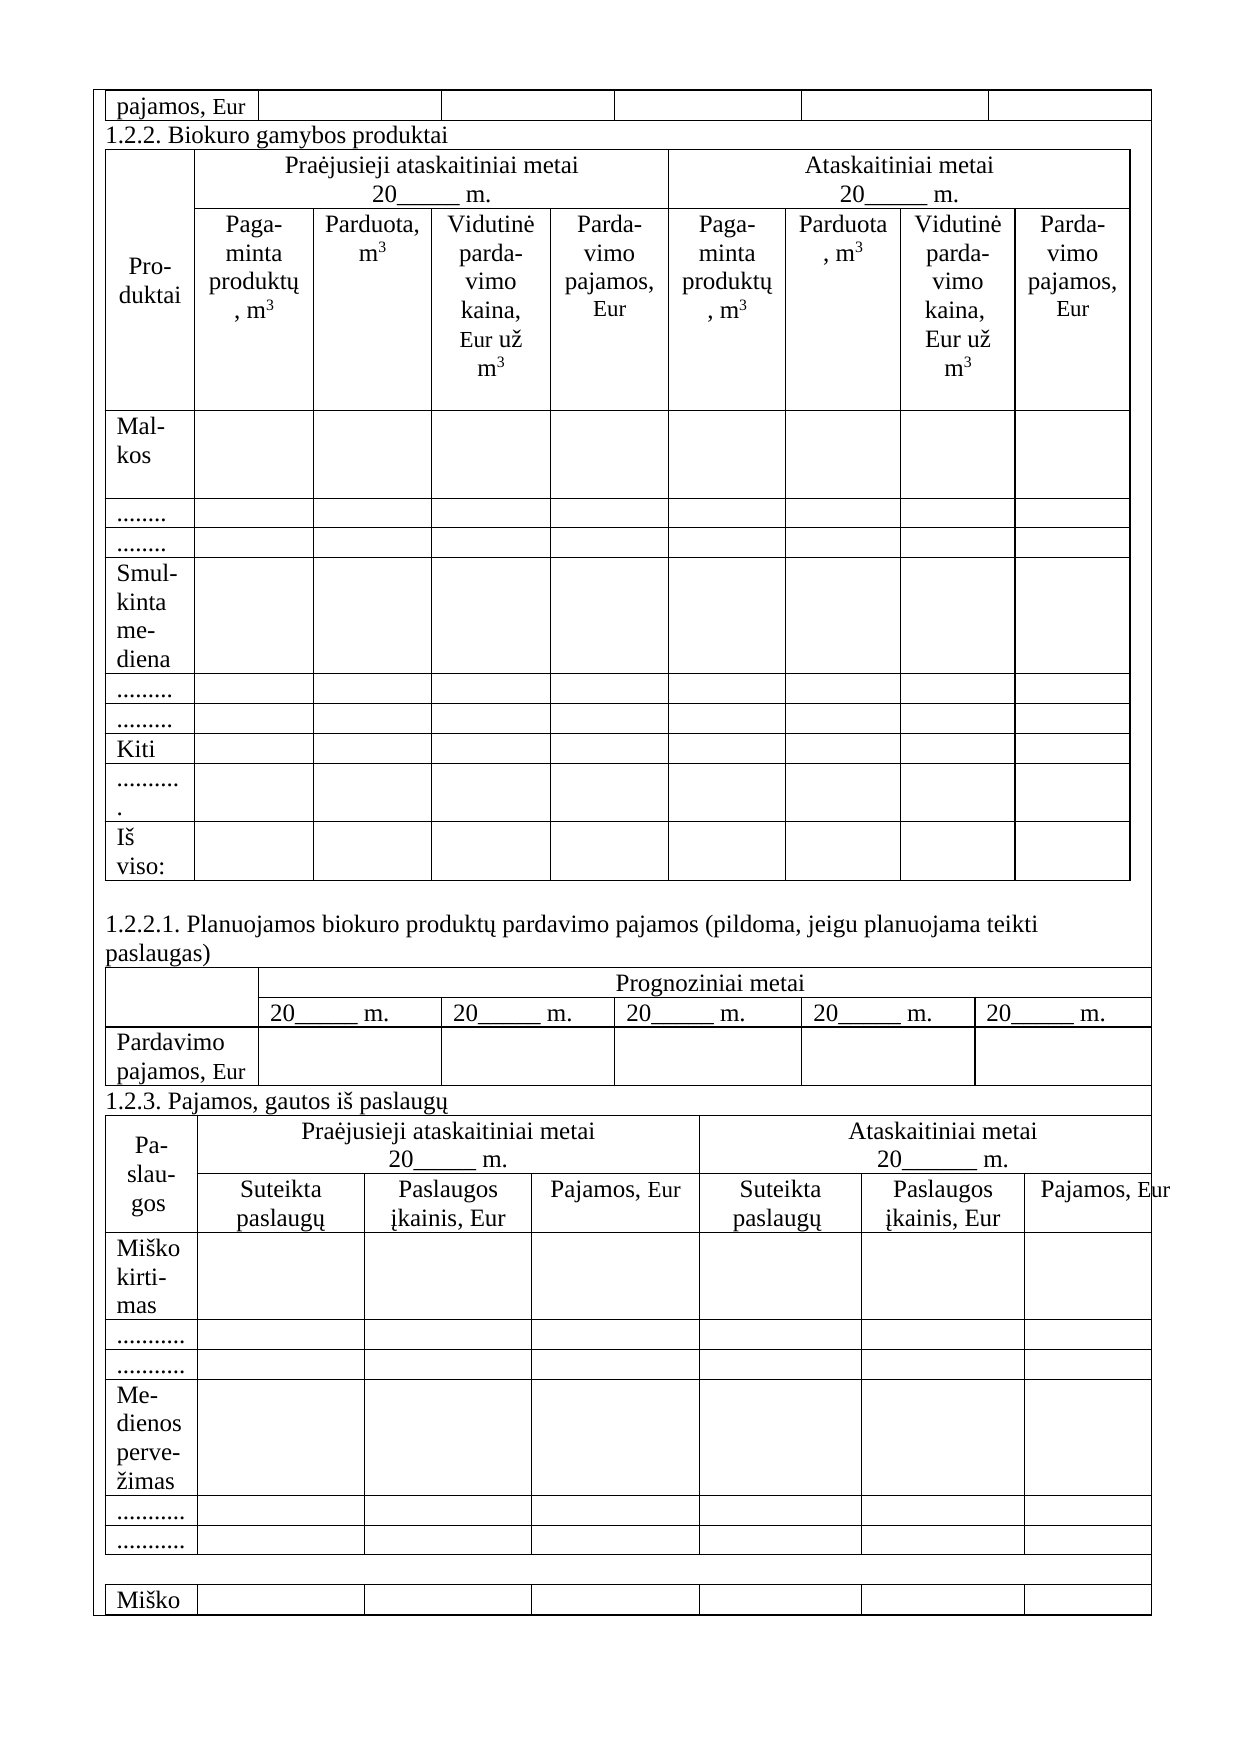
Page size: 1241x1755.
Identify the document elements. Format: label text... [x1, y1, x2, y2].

table_cell [432, 528, 550, 557]
table_cell Paga-minta produktų, m3 [669, 209, 785, 410]
table_cell ........... [106, 1320, 197, 1349]
table_cell Me-dienos perve-žimas [106, 1380, 197, 1495]
table_cell [198, 1320, 364, 1349]
table_cell [1025, 1380, 1151, 1495]
table_cell [442, 91, 614, 119]
table_cell [314, 764, 431, 821]
table_cell [1016, 411, 1129, 497]
table_cell [195, 704, 313, 733]
table_cell [862, 1233, 1024, 1319]
table_cell [862, 1526, 1024, 1554]
table_cell [862, 1350, 1024, 1379]
table_header [198, 1585, 364, 1614]
table_cell [551, 411, 668, 497]
table_cell [1016, 734, 1129, 762]
table_cell [532, 1380, 699, 1495]
table_cell [551, 499, 668, 527]
table_cell [1025, 1233, 1151, 1319]
table_cell [314, 674, 431, 703]
table_cell [901, 704, 1014, 733]
table_cell [786, 411, 900, 497]
table_cell [365, 1233, 531, 1319]
table_cell Iš viso: [106, 822, 194, 879]
table_cell [432, 411, 550, 497]
table_cell Miško kirti-mas [106, 1233, 197, 1319]
table_cell [432, 822, 550, 879]
table_cell Vidutinė parda-vimo kaina, Eur už m3 [901, 209, 1014, 410]
table_cell [195, 734, 313, 762]
table_cell ........ [106, 528, 194, 557]
table_cell ........ [106, 499, 194, 527]
table_cell [669, 499, 785, 527]
table_cell Paga-minta produktų, m3 [195, 209, 313, 410]
table_cell Smul-kinta me-diena [106, 558, 194, 673]
table_cell [365, 1350, 531, 1379]
table_header Miško [106, 1585, 197, 1614]
table_cell [786, 734, 900, 762]
table_cell [532, 1496, 699, 1524]
table_cell [669, 558, 785, 673]
table_header Ataskaitiniai metai 20_____ m. [669, 150, 1129, 208]
table_header [365, 1585, 531, 1614]
table_cell [669, 704, 785, 733]
table_header [532, 1585, 699, 1614]
table_cell [669, 528, 785, 557]
table_cell [786, 822, 900, 879]
table_cell 20_____ m. [976, 998, 1151, 1026]
table_cell Suteikta paslaugų [700, 1174, 861, 1232]
table_cell [198, 1350, 364, 1379]
table_cell Parda-vimo pajamos, Eur [551, 209, 668, 410]
table_cell [551, 528, 668, 557]
table_cell [1016, 528, 1129, 557]
table_cell [198, 1233, 364, 1319]
table_cell [700, 1380, 861, 1495]
table_cell ........... [106, 764, 194, 821]
table_cell ........... [106, 1526, 197, 1554]
table_cell Parduota, m3 [314, 209, 431, 410]
table_cell 20_____ m. [442, 998, 614, 1026]
table_cell 20_____ m. [802, 998, 974, 1026]
table_cell [432, 499, 550, 527]
table_cell [786, 528, 900, 557]
table_cell [198, 1496, 364, 1524]
table_cell [365, 1320, 531, 1349]
table_cell Suteikta paslaugų [198, 1174, 364, 1232]
table_cell [700, 1233, 861, 1319]
table_cell Parduota, m3 [786, 209, 900, 410]
table_cell [1016, 499, 1129, 527]
table_header [1025, 1585, 1151, 1614]
table_cell [314, 734, 431, 762]
table_cell [314, 558, 431, 673]
table_cell [195, 499, 313, 527]
table_header Prognoziniai metai [259, 968, 1151, 997]
table_cell [901, 674, 1014, 703]
table_cell [669, 734, 785, 762]
table_cell [259, 91, 441, 119]
table_cell [314, 499, 431, 527]
table_cell [669, 411, 785, 497]
table_cell [1025, 1320, 1151, 1349]
table_cell [1016, 558, 1129, 673]
table_cell [901, 411, 1014, 497]
table_cell Vidutinė parda-vimo kaina, Eur už m3 [432, 209, 550, 410]
table_cell [786, 674, 900, 703]
table_cell [786, 558, 900, 673]
table_cell [1016, 822, 1129, 879]
table_cell Mal-kos [106, 411, 194, 497]
table_cell Parda-vimo pajamos, Eur [1016, 209, 1129, 410]
table_cell [862, 1320, 1024, 1349]
table_cell [1025, 1496, 1151, 1524]
table_cell [976, 1028, 1151, 1085]
table_cell [551, 822, 668, 879]
table_cell [1016, 764, 1129, 821]
table_cell Paslaugos įkainis, Eur [365, 1174, 531, 1232]
table_cell [365, 1496, 531, 1524]
table_cell ......... [106, 704, 194, 733]
table_header [700, 1585, 861, 1614]
table_cell [551, 764, 668, 821]
table_cell [901, 734, 1014, 762]
table_cell [432, 704, 550, 733]
table_cell [432, 558, 550, 673]
table_cell [669, 674, 785, 703]
table_cell [1025, 1350, 1151, 1379]
table_cell [314, 822, 431, 879]
table_cell [901, 822, 1014, 879]
table_cell [901, 764, 1014, 821]
table_cell [802, 91, 988, 119]
table_cell [700, 1320, 861, 1349]
table_cell [862, 1380, 1024, 1495]
table_cell [442, 1028, 614, 1085]
table_cell [786, 704, 900, 733]
table_cell [700, 1496, 861, 1524]
table_cell [700, 1526, 861, 1554]
table_cell [195, 558, 313, 673]
table_cell [901, 558, 1014, 673]
table_cell Paslaugos įkainis, Eur [862, 1174, 1024, 1232]
table_cell [1025, 1526, 1151, 1554]
table_cell [989, 91, 1151, 119]
table_cell [700, 1350, 861, 1379]
table_cell [195, 528, 313, 557]
table_cell [314, 704, 431, 733]
table_cell [862, 1496, 1024, 1524]
table_cell Kiti [106, 734, 194, 762]
table_cell [786, 499, 900, 527]
table_cell [314, 411, 431, 497]
table_cell 20_____ m. [615, 998, 801, 1026]
table_cell [786, 764, 900, 821]
table_header Pro-duktai [106, 150, 194, 410]
table_cell 20_____ m. [259, 998, 441, 1026]
table_header Ataskaitiniai metai 20______ m. [700, 1116, 1151, 1173]
table_cell [551, 674, 668, 703]
table_cell [901, 528, 1014, 557]
table_cell [802, 1028, 974, 1085]
table_header [106, 968, 258, 1026]
table_cell Pajamos, Eur [532, 1174, 699, 1232]
table_cell [198, 1526, 364, 1554]
table_cell ........... [106, 1350, 197, 1379]
table_cell [669, 764, 785, 821]
table_cell [615, 1028, 801, 1085]
table_header Praėjusieji ataskaitiniai metai 20_____ m. [198, 1116, 699, 1173]
table_cell [901, 499, 1014, 527]
table_cell [551, 734, 668, 762]
table_header Praėjusieji ataskaitiniai metai 20_____ m. [195, 150, 668, 208]
table_cell [551, 704, 668, 733]
table_cell [195, 674, 313, 703]
table_cell [1016, 674, 1129, 703]
table_cell [365, 1380, 531, 1495]
table_cell [432, 764, 550, 821]
table_cell [432, 674, 550, 703]
table_cell 1.1. ūkio subjekto specializacija: 1.2. Produkcija ir pardavimai: 1.2.1. Apvaliosios medienos produktai 1.2.1.1 Planuojamos apvaliosios medienos produktų pardavimo pajamos (pildoma, jeigu planuojama teikti paslaugas) 1.2.2. Biokuro gamybos produktai 1.2.2.1. Planuojamos biokuro produktų pardavimo pajamos (pildoma, jeigu planuojama teikti paslaugas) 1.2.3. Pajamos, gautos iš paslaugų 1.2.3.1. Planuojamos pajamos iš paslaugų (pildoma, jeigu planuojama teikti paslaugas) 1.2.4. Kita gamyba [94, 90, 1151, 1615]
table_cell [551, 558, 668, 673]
table_header [862, 1585, 1024, 1614]
table_cell ........... [106, 1496, 197, 1524]
table_cell [532, 1233, 699, 1319]
table_cell [195, 822, 313, 879]
table_cell pajamos, Eur [106, 91, 258, 119]
table_cell [669, 822, 785, 879]
table_cell [532, 1350, 699, 1379]
table_cell [195, 411, 313, 497]
table_cell [314, 528, 431, 557]
table_cell Pajamos, Eur [1025, 1174, 1151, 1232]
table_header Pa-slau-gos [106, 1116, 197, 1232]
table_cell [198, 1380, 364, 1495]
table_cell ......... [106, 674, 194, 703]
table_cell [365, 1526, 531, 1554]
table_cell [615, 91, 801, 119]
table_cell [432, 734, 550, 762]
table_cell [195, 764, 313, 821]
table_cell [1016, 704, 1129, 733]
table_cell [259, 1028, 441, 1085]
table_cell Pardavimo pajamos, Eur [106, 1028, 258, 1085]
table_cell [532, 1526, 699, 1554]
table_cell [532, 1320, 699, 1349]
